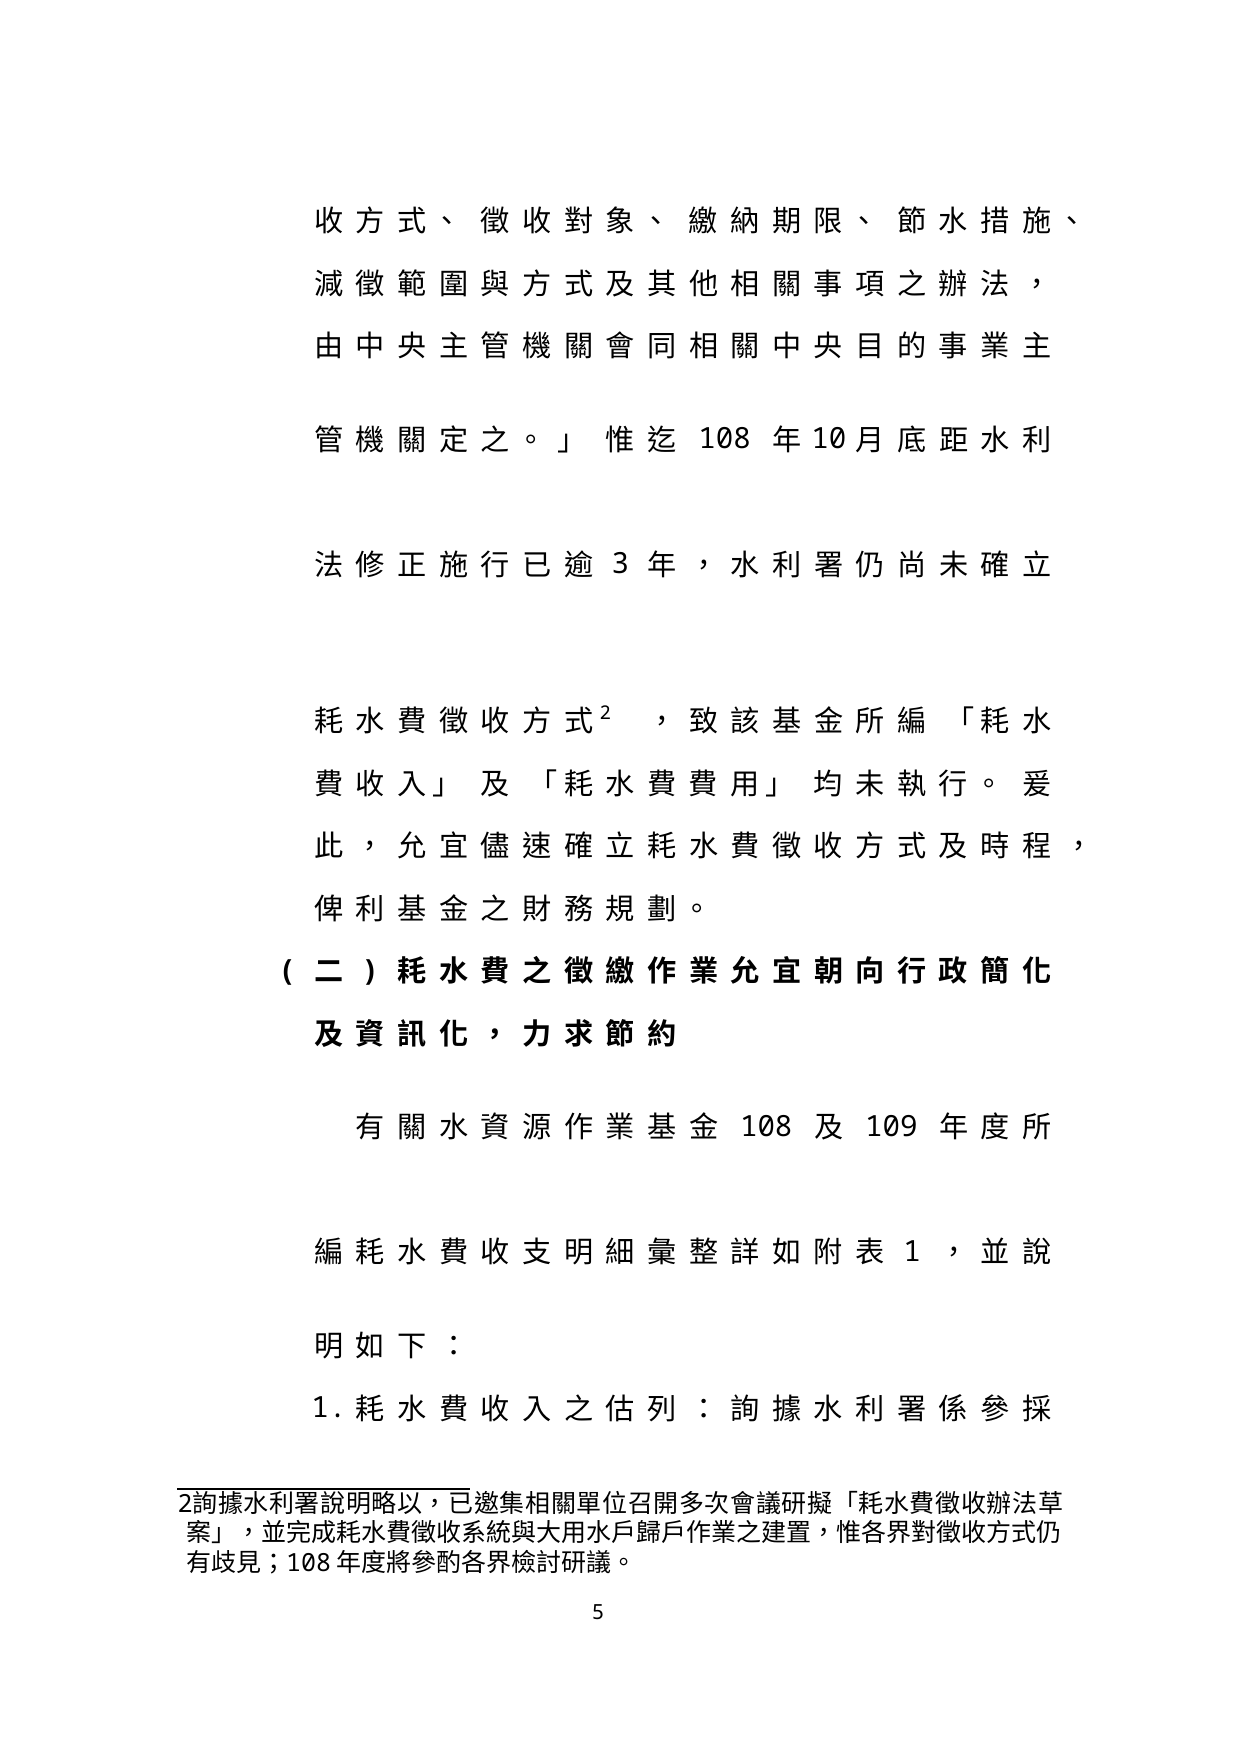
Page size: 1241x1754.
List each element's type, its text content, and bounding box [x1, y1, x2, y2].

text (二)耗水費之徵繳作業允宜朝向行政簡化及資訊化，力求節約 [242, 927, 1058, 1052]
text 詢據水利署說明略以，已邀集相關單位召開多次會議研擬「耗水費徵收辦法草案」，並完成耗水費徵收系統與大用水戶歸戶作業之建置，惟各界對徵收方式仍有歧見；108年度將參酌各界檢討研議。 [177, 1489, 1063, 1577]
text 有關水資源作業基金108及109年度所編耗水費收支明細彙整詳如附表1，並說明如下： [271, 1052, 1058, 1365]
text 鑒於各標的用水規模不同、應採行之節水措施亦有別，水利法第84條之1第3項規定：「…各標的用水耗水費之計算與徵收方式、徵收對象、繳納期限、節水措施、減徵範圍與方式及其他相關事項之辦法，由中央主管機關會同相關中央目的事業主管機關定之。」惟迄108年10月底距水利法修正施行已逾3年，水利署仍尚未確立耗水費徵收方式，致該基金所編「耗水費收入」及「耗水費費用」均未執行。爰此，允宜儘速確立耗水費徵收方式及時程，俾利基金之財務規劃。 [271, 177, 1058, 927]
text 1.耗水費收入之估列：詢據水利署係參採 [271, 1365, 1058, 1427]
